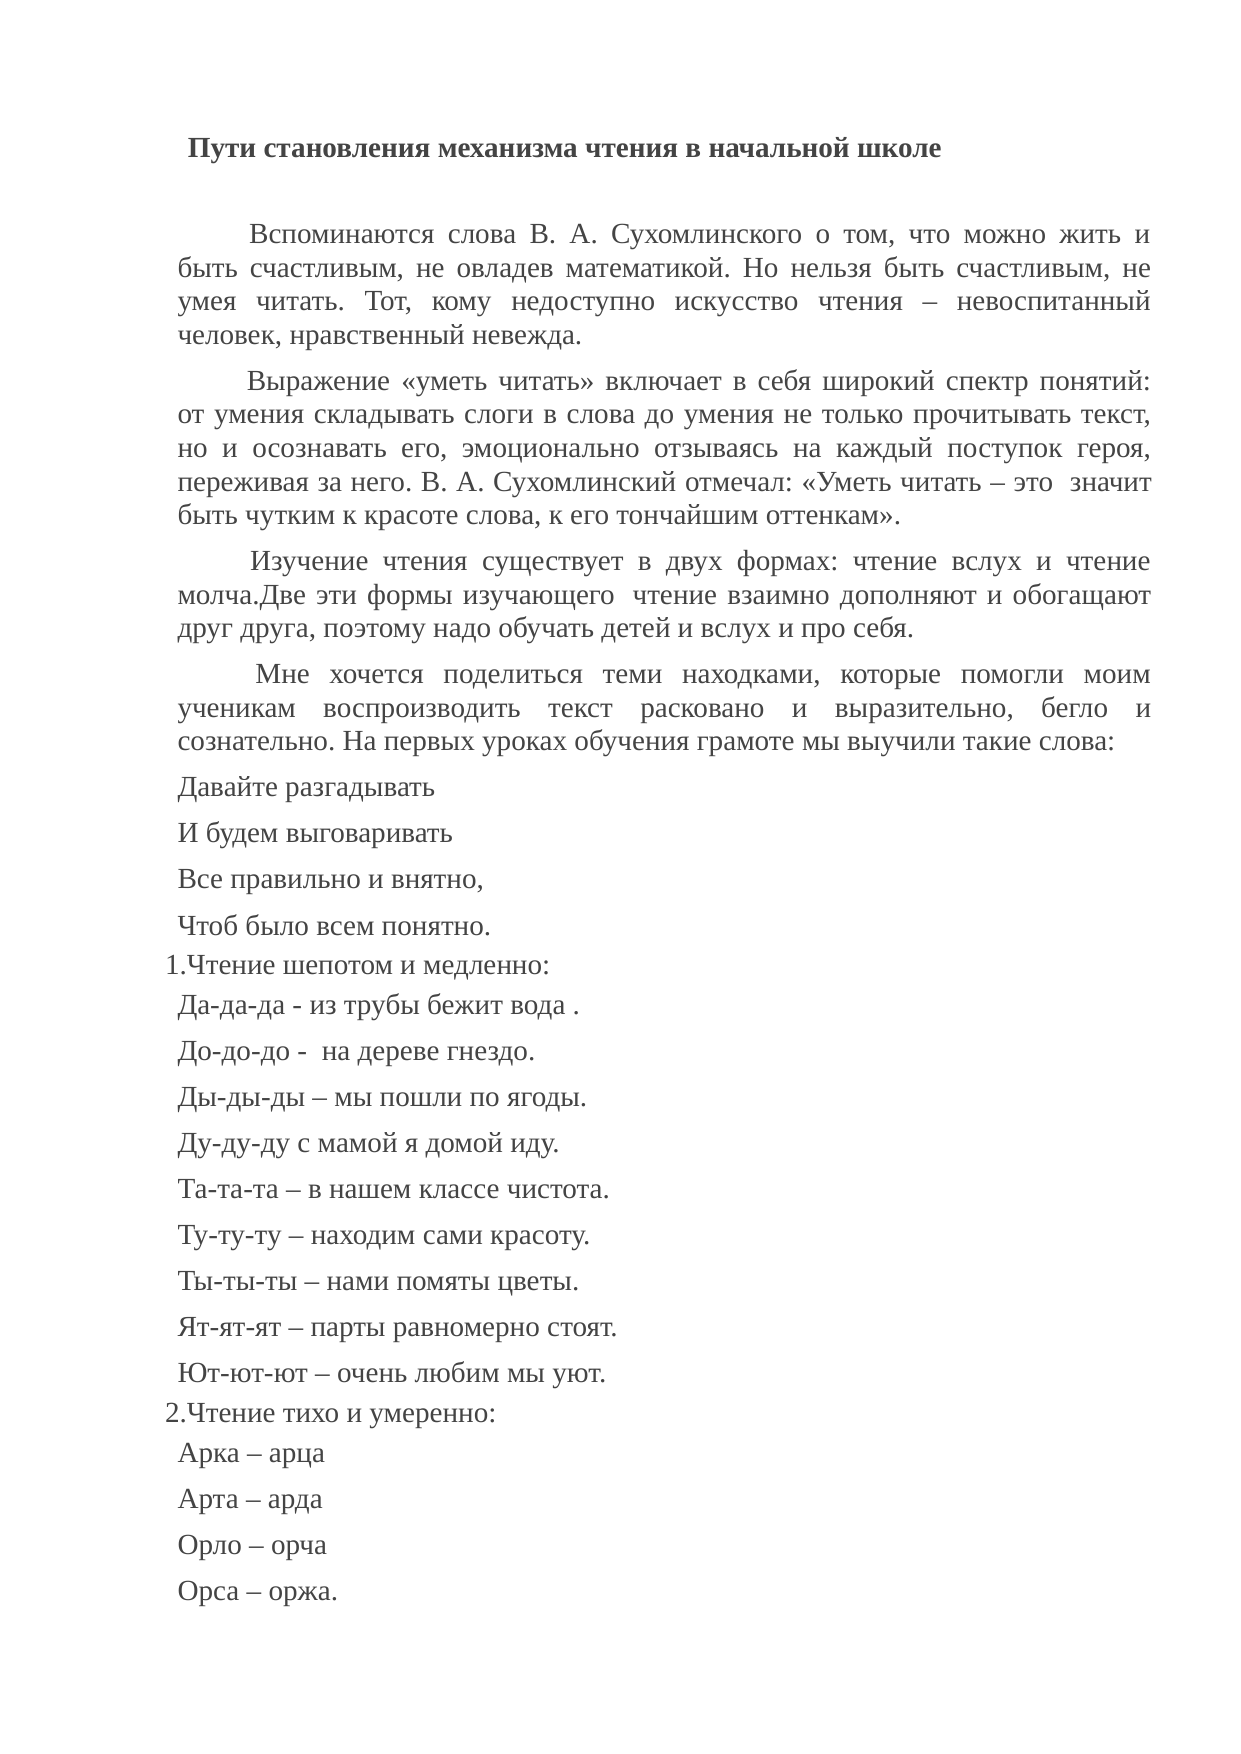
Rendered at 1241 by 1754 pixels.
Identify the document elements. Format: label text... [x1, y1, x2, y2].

text Та-та-та – в нашем классе чистота. [177, 1171, 1152, 1205]
text Мне хочется поделиться теми находками, которые помогли моим ученикам воспроизводить текст расковано и выразительно, бегло и сознательно. На первых уроках обучения грамоте мы выучили такие слова: [177, 656, 1152, 757]
text Выражение «уметь читать» включает в себя широкий спектр понятий: от умения складывать слоги в слова до умения не только прочитывать текст, но и осознавать его, эмоционально отзываясь на каждый поступок героя, переживая за него. В. А. Сухомлинский отмечал: «Уметь читать – это значит быть чутким к красоте слова, к его тончайшим оттенкам». [177, 363, 1152, 531]
text Ты-ты-ты – нами помяты цветы. [177, 1263, 1152, 1297]
text Изучение чтения существует в двух формах: чтение вслух и чтение молча.Две эти формы изучающего чтение взаимно дополняют и обогащают друг друга, поэтому надо обучать детей и вслух и про себя. [177, 543, 1152, 644]
text Ды-ды-ды – мы пошли по ягоды. [177, 1079, 1152, 1113]
text И будем выговаривать [177, 816, 1152, 849]
text Ту-ту-ту – находим сами красоту. [177, 1217, 1152, 1251]
text Арта – арда [177, 1481, 1152, 1515]
text Да-да-да - из трубы бежит вода . [177, 987, 1152, 1021]
text Вспоминаются слова В. А. Сухомлинского о том, что можно жить и быть счастливым, не овладев математикой. Но нельзя быть счастливым, не умея читать. Тот, кому недоступно искусство чтения – невоспитанный человек, нравственный невежда. [177, 216, 1152, 351]
subtitle Пути становления механизма чтения в начальной школе [188, 131, 1141, 164]
text Арка – арца [177, 1435, 1152, 1469]
text Орса – оржа. [177, 1573, 1152, 1607]
text Орло – орча [177, 1527, 1152, 1561]
text До-до-до - на дереве гнездо. [177, 1033, 1152, 1067]
text Давайте разгадывать [177, 769, 1152, 803]
text Ют-ют-ют – очень любим мы уют. [177, 1356, 1152, 1389]
list Чтение шепотом и медленно: [165, 947, 1152, 981]
text Все правильно и внятно, [177, 862, 1152, 895]
text Ду-ду-ду с мамой я домой иду. [177, 1125, 1152, 1159]
list Чтение тихо и умеренно: [165, 1395, 1152, 1429]
text Чтоб было всем понятно. [177, 908, 1152, 941]
text Ят-ят-ят – парты равномерно стоят. [177, 1309, 1152, 1343]
